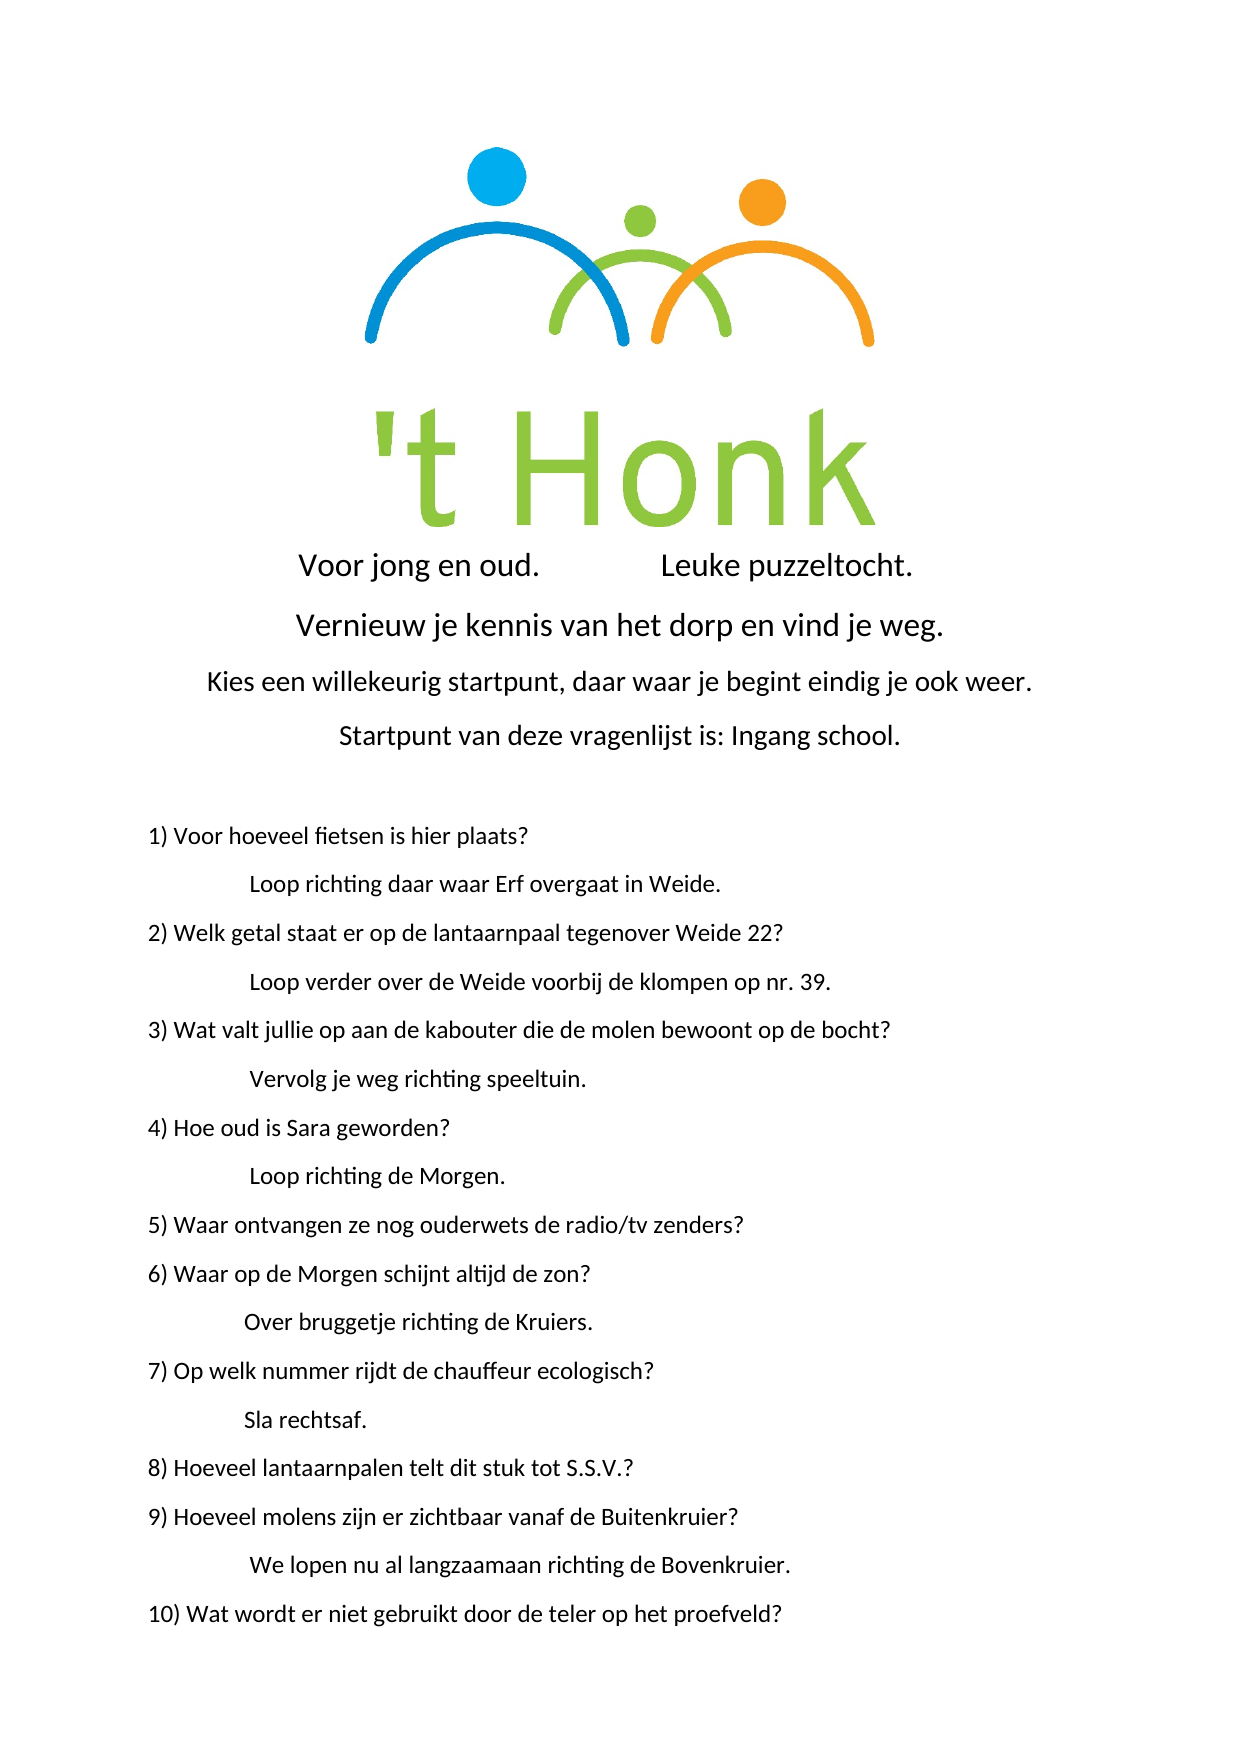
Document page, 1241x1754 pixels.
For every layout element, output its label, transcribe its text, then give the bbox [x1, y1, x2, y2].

text Vervolg je weg richting speeltuin. [148, 1063, 1093, 1094]
text Vernieuw je kennis van het dorp en vind je weg. [148, 604, 1093, 644]
text Loop richting daar waar Erf overgaat in Weide. [148, 869, 1093, 899]
text Over bruggetje richting de Kruiers. [148, 1306, 1093, 1337]
text Loop verder over de Weide voorbij de klompen op nr. 39. [148, 966, 1093, 996]
text Voor jong en oud. Leuke puzzeltocht. [148, 544, 1093, 585]
text 6) Waar op de Morgen schijnt altijd de zon? [148, 1258, 1093, 1288]
text 9) Hoeveel molens zijn er zichtbaar vanaf de Buitenkruier? [148, 1501, 1093, 1532]
text Kies een willekeurig startpunt, daar waar je begint eindig je ook weer. [148, 663, 1093, 699]
text 4) Hoe oud is Sara geworden? [148, 1112, 1093, 1142]
text Loop richting de Morgen. [148, 1161, 1093, 1191]
text 1) Voor hoeveel fietsen is hier plaats? [148, 820, 1093, 851]
text 5) Waar ontvangen ze nog ouderwets de radio/tv zenders? [148, 1209, 1093, 1240]
text We lopen nu al langzaamaan richting de Bovenkruier. [148, 1550, 1093, 1580]
text Startpunt van deze vragenlijst is: Ingang school. [148, 717, 1093, 753]
text 3) Wat valt jullie op aan de kabouter die de molen bewoont op de bocht? [148, 1014, 1093, 1045]
text 10) Wat wordt er niet gebruikt door de teler op het proefveld? [148, 1598, 1093, 1629]
text 2) Welk getal staat er op de lantaarnpaal tegenover Weide 22? [148, 917, 1093, 948]
text 7) Op welk nummer rijdt de chauffeur ecologisch? [148, 1355, 1093, 1386]
text 8) Hoeveel lantaarnpalen telt dit stuk tot S.S.V.? [148, 1452, 1093, 1483]
text Sla rechtsaf. [148, 1404, 1093, 1434]
